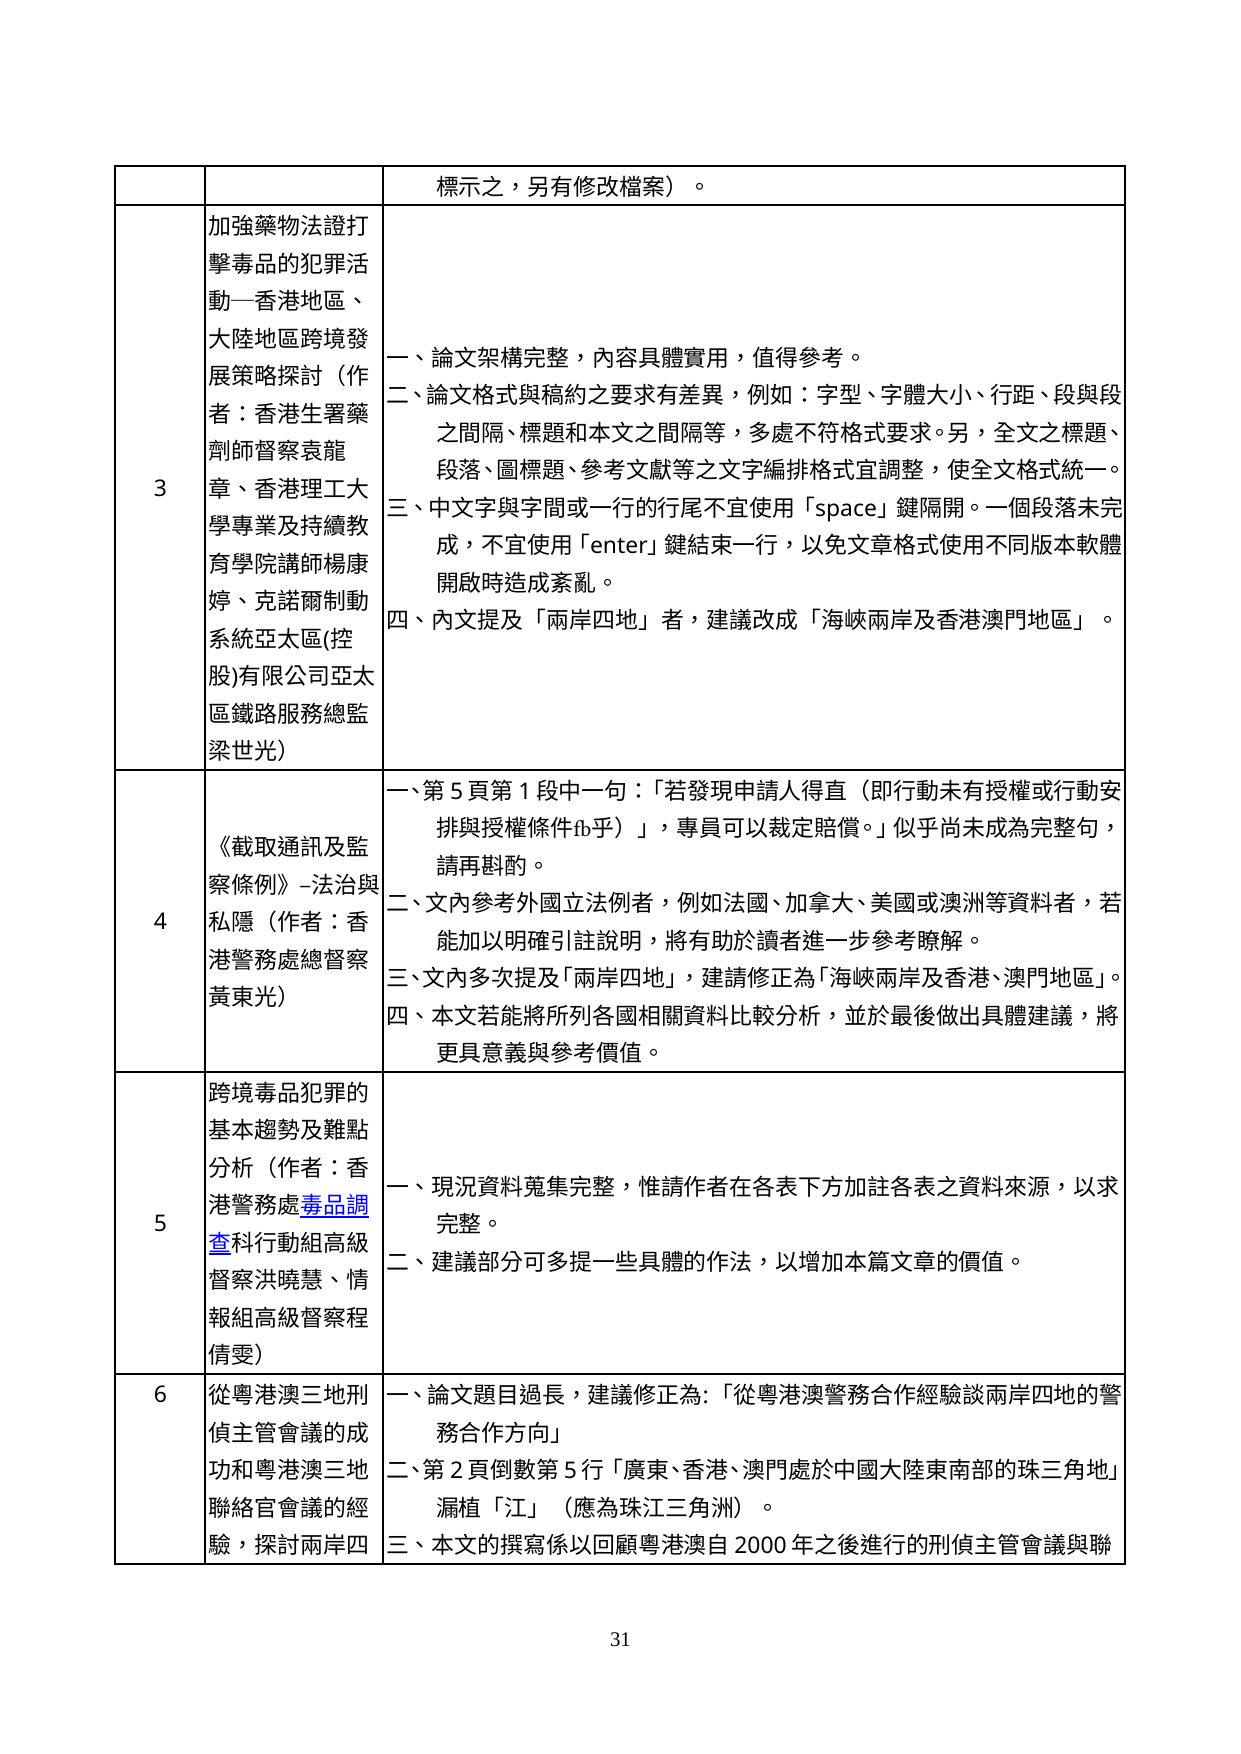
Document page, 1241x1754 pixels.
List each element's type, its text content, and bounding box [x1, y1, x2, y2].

table_cell 跨境毒品犯罪的基本趨勢及難點分析（作者：香港警務處毒品調查科行動組高級督察洪曉慧、情報組高級督察程倩雯） [206, 1073, 382, 1373]
table_cell 4 [116, 771, 204, 1071]
table_cell 一、現況資料蒐集完整，惟請作者在各表下方加註各表之資料來源，以求完整。 二、建議部分可多提一些具體的作法，以增加本篇文章的價值。 [384, 1073, 1124, 1373]
table_cell [116, 167, 204, 204]
table_cell 一、論文題目過長，建議修正為: 「從粵港澳警務合作經驗談兩岸四地的警務合作方向」 二、第2頁倒數第5行 「廣東、香港、澳門處於中國大陸東南部的珠三角地」漏植「江」（應為珠江三角洲）。 三、本文的撰寫係以回顧粵港澳自2000年之後進行的刑偵主管會議與聯絡官的會議成經驗，而企圖複製此模式為兩岸四地的警務合作方向。在文中多為實務經驗，並未就粵港澳三地與兩岸四地的規模、人口、語言、法制與犯罪型態上的異同進行剖析，且三地經驗除個案上的呈現外，尚缺乏此措施施行後的成本效益，例如合作案件量、受益人數、或節省的資源（時間金錢）等評估其是否真為「成功」，就此需要再行補強。 四、頁6最後一段「儘管兩岸四地還沒有簽署《互助協議》」，請修正除「海峽兩岸」外。 [384, 1375, 1124, 1562]
table_cell 標示之，另有修改檔案）。 [384, 167, 1124, 204]
table_cell 5 [116, 1073, 204, 1373]
table_cell 一、論文架構完整，內容具體實用，值得參考。 二、論文格式與稿約之要求有差異，例如：字型、字體大小、行距、段與段之間隔、標題和本文之間隔等，多處不符格式要求。另，全文之標題、段落、圖標題、參考文獻等之文字編排格式宜調整，使全文格式統一。 三、中文字與字間或一行的行尾不宜使用「space」鍵隔開。一個段落未完成，不宜使用「enter」鍵結束一行，以免文章格式使用不同版本軟體開啟時造成紊亂。 四、內文提及「兩岸四地」者，建議改成「海峽兩岸及香港澳門地區」。 [384, 206, 1124, 769]
table_cell 一、第5頁第1段中一句：「若發現申請人得直（即行動未有授權或行動安排與授權條件乎）」，專員可以裁定賠償。」似乎尚未成為完整句，請再斟酌。 二、文內參考外國立法例者，例如法國、加拿大、美國或澳洲等資料者，若能加以明確引註說明，將有助於讀者進一步參考瞭解。 三、文內多次提及「兩岸四地」，建請修正為「海峽兩岸及香港、澳門地區」。 四、本文若能將所列各國相關資料比較分析，並於最後做出具體建議，將更具意義與參考價值。 [384, 771, 1124, 1071]
table_cell [206, 167, 382, 204]
table_cell 從粵港澳三地刑偵主管會議的成功和粵港澳三地聯絡官會議的經驗，探討兩岸四 [206, 1375, 382, 1562]
table_cell 3 [116, 206, 204, 769]
table_cell 6 [116, 1375, 204, 1562]
table_cell 加強藥物法證打擊毒品的犯罪活動─香港地區、大陸地區跨境發展策略探討（作者：香港生署藥劑師督察袁龍章、香港理工大學專業及持續教育學院講師楊康婷、克諾爾制動系統亞太區(控股)有限公司亞太區鐵路服務總監梁世光） [206, 206, 382, 769]
table_cell 《截取通訊及監察條例》–法治與私隱（作者：香港警務處總督察黃東光） [206, 771, 382, 1071]
